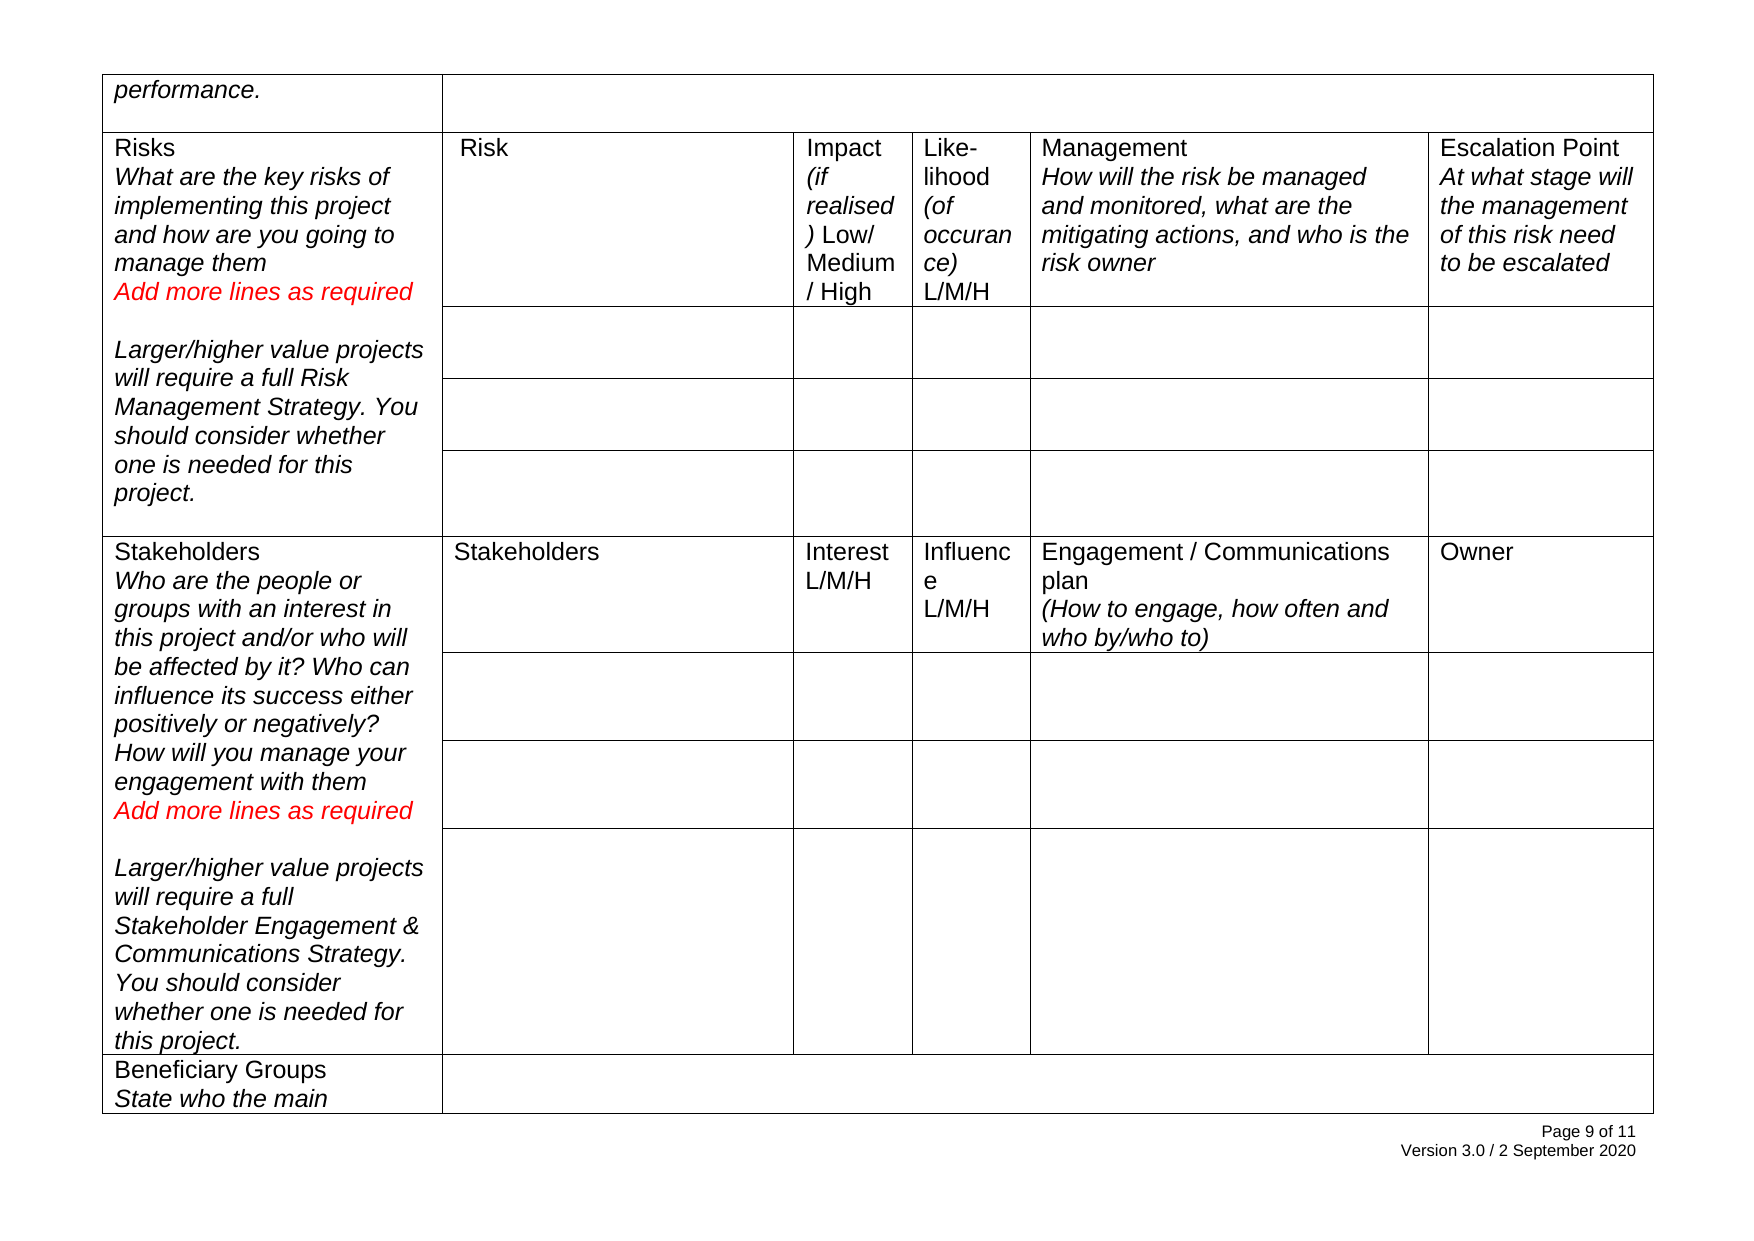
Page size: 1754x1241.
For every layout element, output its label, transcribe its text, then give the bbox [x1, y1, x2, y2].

table_cell [443, 741, 793, 828]
table_cell [913, 829, 1030, 1054]
table_cell Management How will the risk be managed and monitored, what are the mitigating actions, and who is the risk owner [1031, 133, 1428, 306]
table_cell [1429, 379, 1653, 449]
table_cell Engagement / Communications plan (How to engage, how often and who by/who to) [1031, 537, 1428, 652]
table_cell [1031, 379, 1428, 449]
table_cell [1031, 741, 1428, 828]
table_cell [443, 1055, 1653, 1113]
table_cell [794, 653, 912, 740]
table_cell [1429, 307, 1653, 378]
table_cell [443, 653, 793, 740]
table_cell [443, 829, 793, 1054]
table_cell [1031, 829, 1428, 1054]
table_cell Like-lihood (of occurance) L/M/H [913, 133, 1030, 306]
table_cell [913, 653, 1030, 740]
table_cell Risks What are the key risks of implementing this project and how are you going to manage them Add more lines as required Larger/higher value projects will require a full Risk Management Strategy. You should consider whether one is needed for this project. [103, 133, 442, 536]
table_cell [794, 451, 912, 536]
table_cell [794, 741, 912, 828]
table_cell [1031, 451, 1428, 536]
table_cell [443, 451, 793, 536]
table_cell Stakeholders [443, 537, 793, 652]
table_cell [913, 307, 1030, 378]
table_cell Stakeholders Who are the people or groups with an interest in this project and/or who will be affected by it? Who can influence its success either positively or negatively? How will you manage your engagement with them Add more lines as required Larger/higher value projects will require a full Stakeholder Engagement & Communications Strategy. You should consider whether one is needed for this project. [103, 537, 442, 1054]
table_cell [1031, 307, 1428, 378]
table_cell [794, 307, 912, 378]
table_cell [443, 307, 793, 378]
table_cell [913, 379, 1030, 449]
table_cell [1429, 451, 1653, 536]
table_cell [913, 451, 1030, 536]
table_cell performance. [103, 75, 442, 132]
table_cell Escalation Point At what stage will the management of this risk need to be escalated [1429, 133, 1653, 306]
table_cell [913, 741, 1030, 828]
table_cell [1031, 653, 1428, 740]
table_cell [794, 829, 912, 1054]
table_cell [443, 379, 793, 449]
table_cell [1429, 653, 1653, 740]
table_cell Risk [443, 133, 793, 306]
table_cell [794, 379, 912, 449]
table_cell [443, 75, 1653, 132]
table_cell Beneficiary Groups State who the main [103, 1055, 442, 1113]
table_cell [1429, 741, 1653, 828]
table_cell [1429, 829, 1653, 1054]
table_cell Impact (if realised) Low/ Medium/ High [794, 133, 912, 306]
table_cell Influence L/M/H [913, 537, 1030, 652]
table_cell Owner [1429, 537, 1653, 652]
table_cell Interest L/M/H [794, 537, 912, 652]
